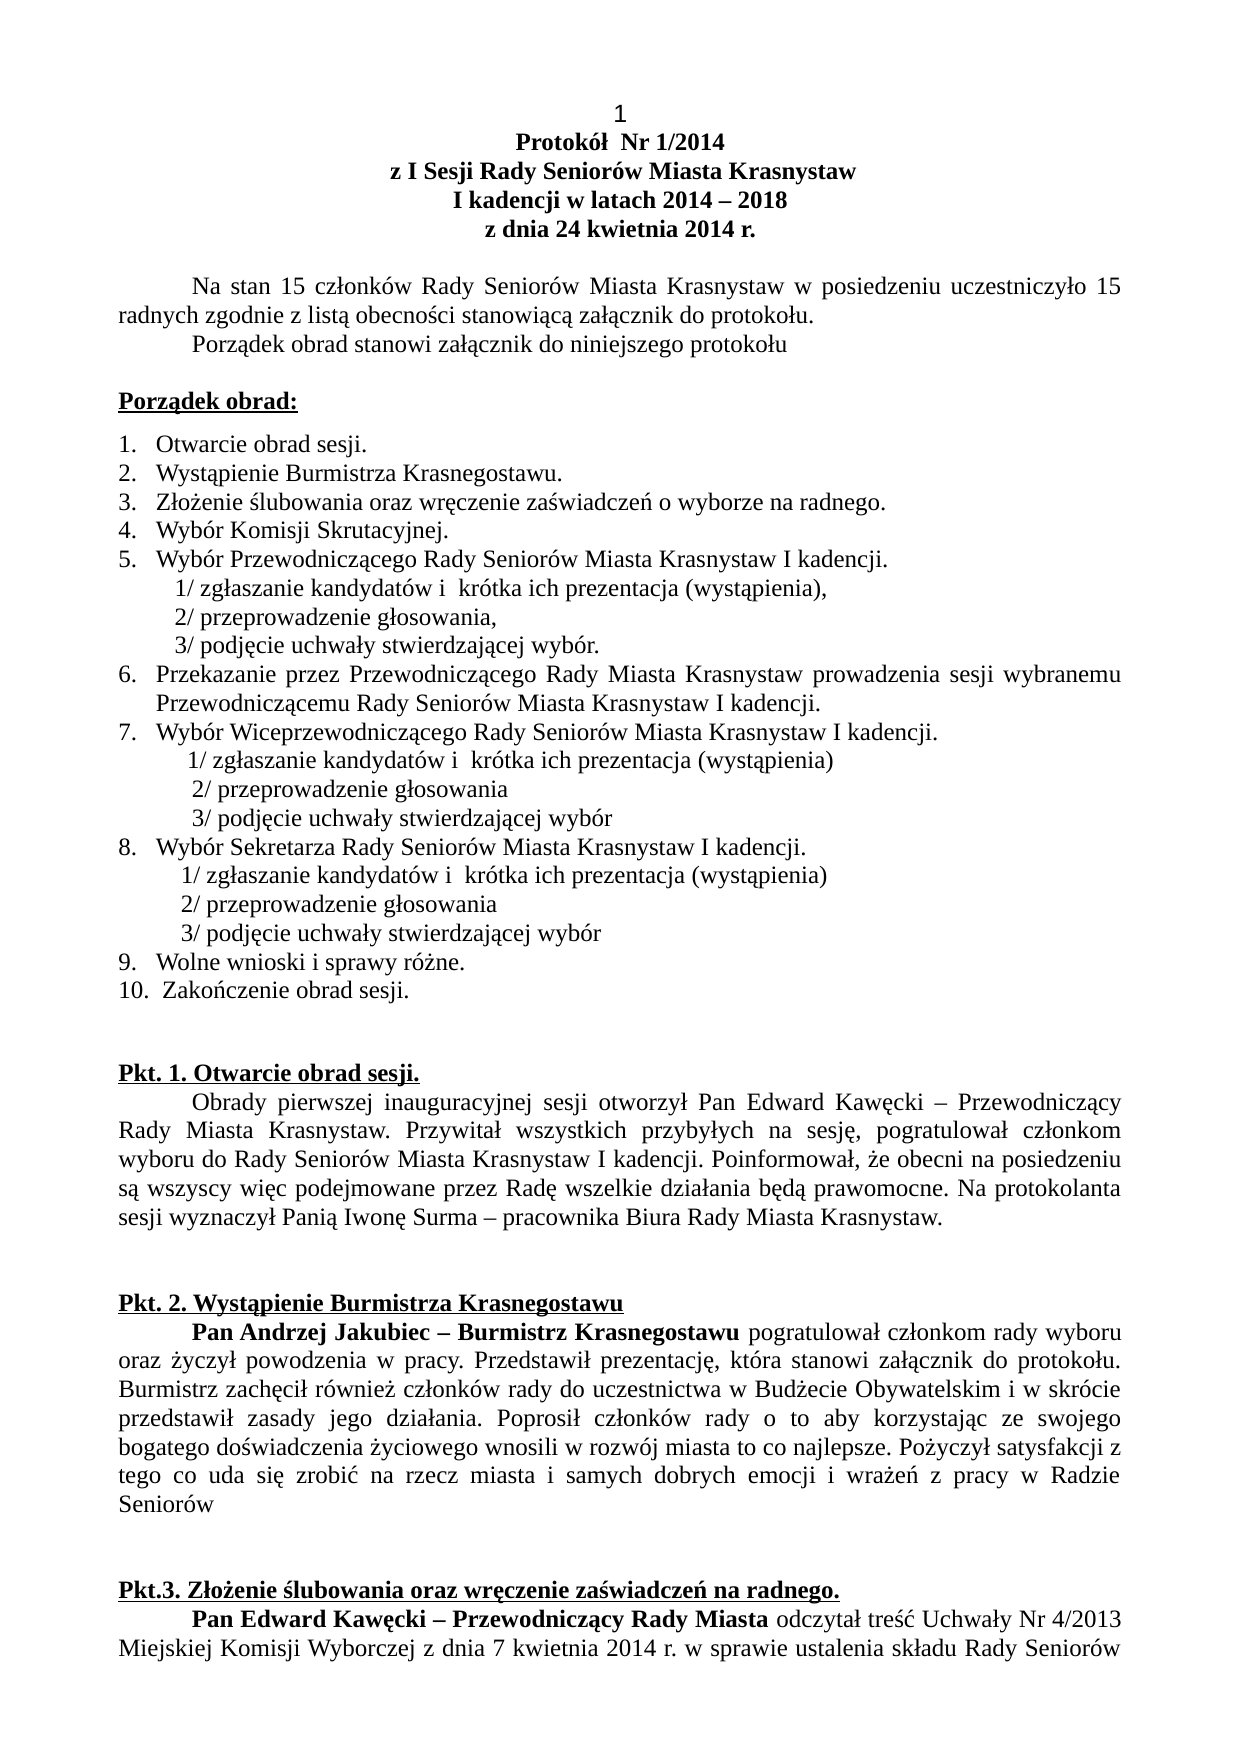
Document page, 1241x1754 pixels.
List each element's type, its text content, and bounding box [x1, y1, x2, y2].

list Wybór Przewodniczącego Rady Seniorów Miasta Krasnystaw I kadencji. [118, 544, 1122, 573]
list Przekazanie przez Przewodniczącego Rady Miasta Krasnystaw prowadzenia sesji wybranemu Przewodniczącemu Rady Seniorów Miasta Krasnystaw I kadencji. [118, 659, 1122, 717]
list Wybór Komisji Skrutacyjnej. [118, 516, 1122, 544]
text I kadencji w latach 2014 – 2018 [118, 185, 1122, 214]
text 1/ zgłaszanie kandydatów i krótka ich prezentacja (wystąpienia) [118, 861, 1122, 889]
list Złożenie ślubowania oraz wręczenie zaświadczeń o wyborze na radnego. [118, 487, 1122, 516]
list Wolne wnioski i sprawy różne. [118, 947, 1122, 976]
text z I Sesji Rady Seniorów Miasta Krasnystaw [118, 156, 1122, 185]
text 1/ zgłaszanie kandydatów i krótka ich prezentacja (wystąpienia) [118, 746, 1122, 774]
text Pkt. 1. Otwarcie obrad sesji. [118, 1058, 1122, 1087]
text Na stan 15 członków Rady Seniorów Miasta Krasnystaw w posiedzeniu uczestniczyło 15 radnych zgodnie z listą obecności stanowiącą załącznik do protokołu. [118, 271, 1122, 329]
text Pan Edward Kawęcki – Przewodniczący Rady Miasta odczytał treść Uchwały Nr 4/2013 Miejskiej Komisji Wyborczej z dnia 7 kwietnia 2014 r. w sprawie ustalenia składu Rady Seniorów [118, 1604, 1122, 1662]
text 2/ przeprowadzenie głosowania [118, 889, 1122, 918]
text Porządek obrad stanowi załącznik do niniejszego protokołu [118, 329, 1122, 357]
text Pan Andrzej Jakubiec – Burmistrz Krasnegostawu pogratulował członkom rady wyboru oraz życzył powodzenia w pracy. Przedstawił prezentację, która stanowi załącznik do protokołu. Burmistrz zachęcił również członków rady do uczestnictwa w Budżecie Obywatelskim i w skrócie przedstawił zasady jego działania. Poprosił członków rady o to aby korzystając ze swojego bogatego doświadczenia życiowego wnosili w rozwój miasta to co najlepsze. Pożyczył satysfakcji z tego co uda się zrobić na rzecz miasta i samych dobrych emocji i wrażeń z pracy w Radzie Seniorów [118, 1317, 1122, 1518]
list Wybór Sekretarza Rady Seniorów Miasta Krasnystaw I kadencji. [118, 832, 1122, 861]
text 1/ zgłaszanie kandydatów i krótka ich prezentacja (wystąpienia), [118, 573, 1122, 602]
text 3/ podjęcie uchwały stwierdzającej wybór [118, 918, 1122, 947]
text 2/ przeprowadzenie głosowania, [118, 602, 1122, 631]
text 2/ przeprowadzenie głosowania [118, 774, 1122, 803]
text 3/ podjęcie uchwały stwierdzającej wybór. [118, 631, 1122, 659]
text Pkt.3. Złożenie ślubowania oraz wręczenie zaświadczeń na radnego. [118, 1576, 1122, 1604]
text Obrady pierwszej inauguracyjnej sesji otworzył Pan Edward Kawęcki – Przewodniczący Rady Miasta Krasnystaw. Przywitał wszystkich przybyłych na sesję, pogratulował członkom wyboru do Rady Seniorów Miasta Krasnystaw I kadencji. Poinformował, że obecni na posiedzeniu są wszyscy więc podejmowane przez Radę wszelkie działania będą prawomocne. Na protokolanta sesji wyznaczył Panią Iwonę Surma – pracownika Biura Rady Miasta Krasnystaw. [118, 1087, 1122, 1231]
text 10. Zakończenie obrad sesji. [118, 976, 1122, 1004]
text z dnia 24 kwietnia 2014 r. [118, 214, 1122, 242]
text Protokół Nr 1/2014 [118, 127, 1122, 156]
list Wystąpienie Burmistrza Krasnegostawu. [118, 458, 1122, 487]
list Otwarcie obrad sesji. [118, 429, 1122, 458]
list Wybór Wiceprzewodniczącego Rady Seniorów Miasta Krasnystaw I kadencji. [118, 717, 1122, 746]
text Pkt. 2. Wystąpienie Burmistrza Krasnegostawu [118, 1288, 1122, 1317]
text 3/ podjęcie uchwały stwierdzającej wybór [118, 803, 1122, 832]
text Porządek obrad: [118, 386, 1122, 415]
